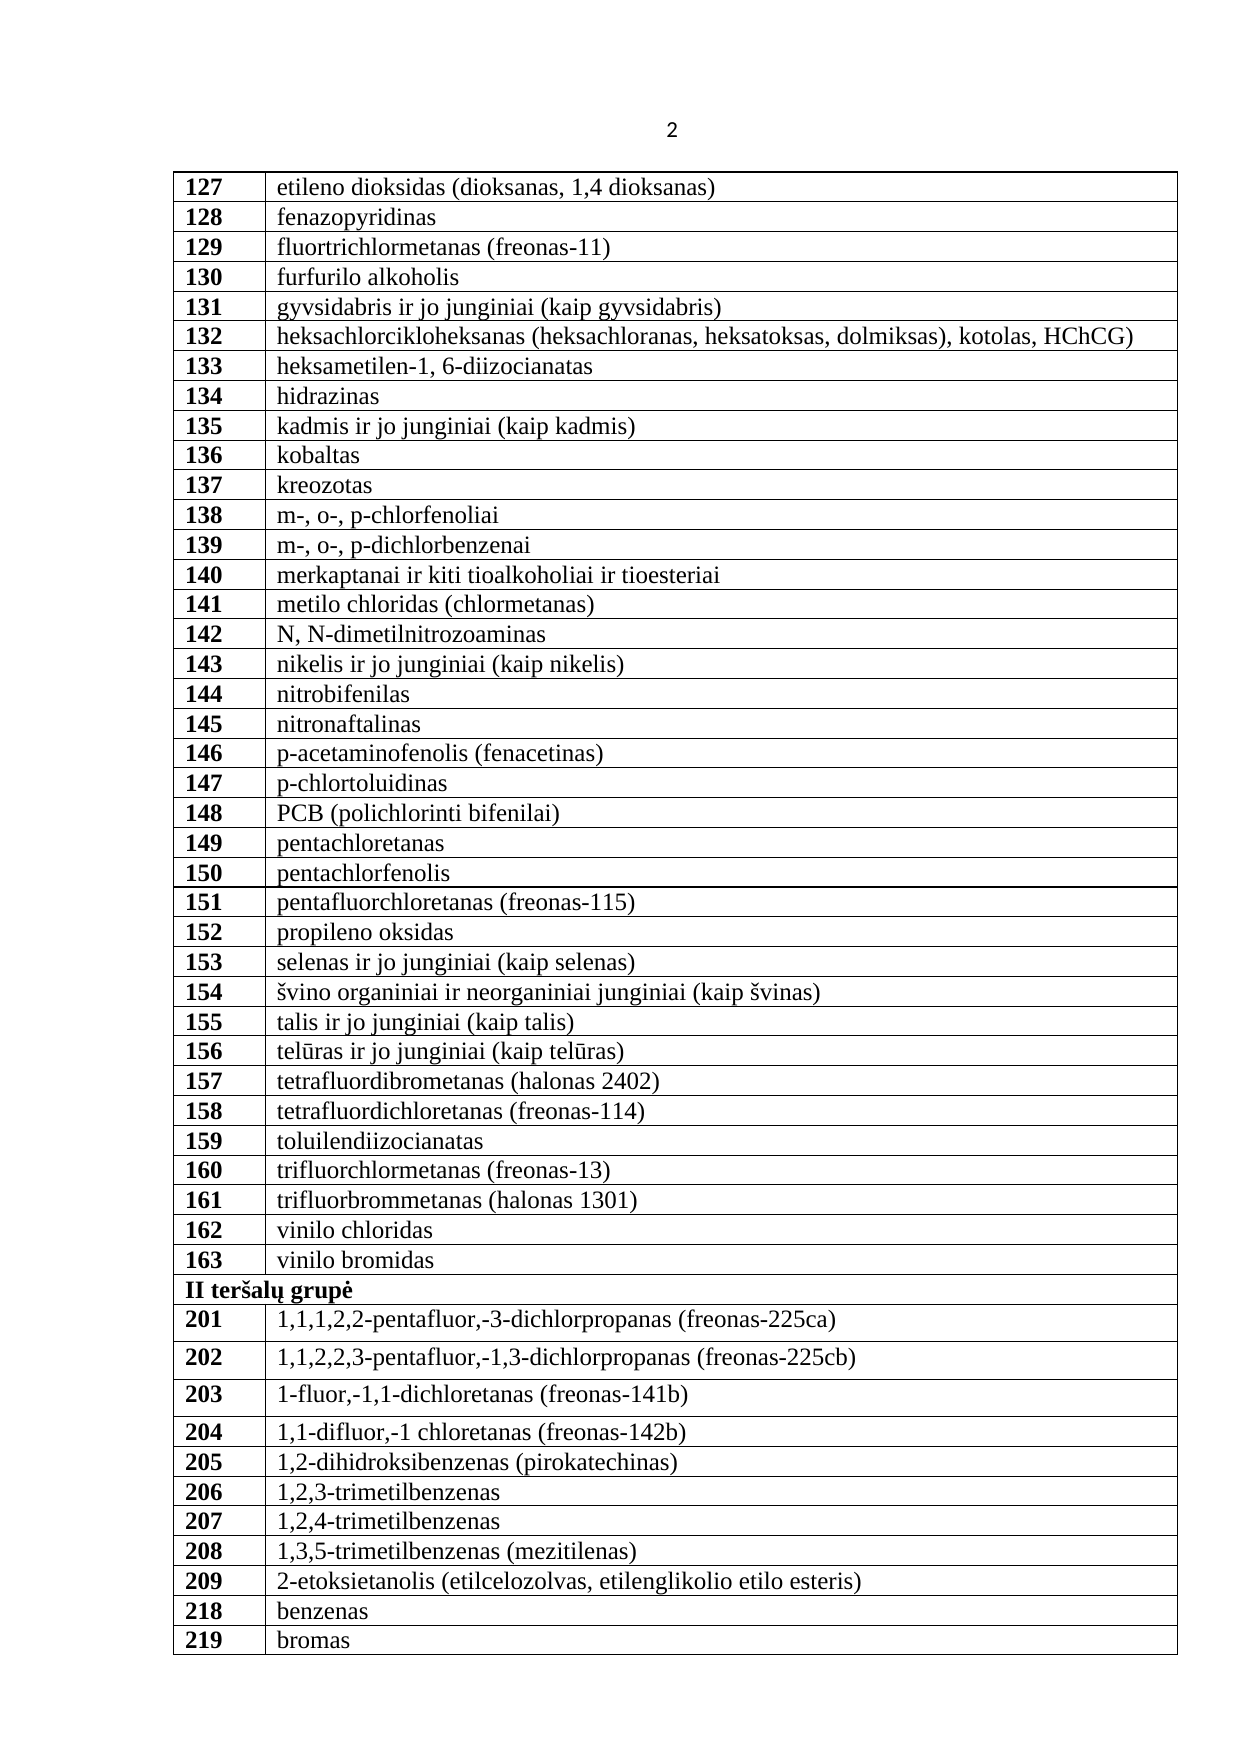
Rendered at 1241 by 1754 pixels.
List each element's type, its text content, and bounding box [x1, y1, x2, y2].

table_cell 144 [174, 679, 265, 708]
table_cell heksachlorcikloheksanas (heksachloranas, heksatoksas, dolmiksas), kotolas, HChCG) [266, 321, 1177, 350]
table_cell 136 [174, 441, 265, 469]
table_cell 142 [174, 619, 265, 648]
table_cell 140 [174, 560, 265, 588]
table_cell m-, o-, p-dichlorbenzenai [266, 530, 1177, 559]
table_cell 1,3,5-trimetilbenzenas (mezitilenas) [266, 1536, 1177, 1565]
table_cell 155 [174, 1007, 265, 1035]
table_cell švino organiniai ir neorganiniai junginiai (kaip švinas) [266, 977, 1177, 1006]
table_cell telūras ir jo junginiai (kaip telūras) [266, 1036, 1177, 1065]
table_cell 219 [174, 1626, 265, 1654]
table_cell pentachlorfenolis [266, 858, 1177, 886]
table_cell kadmis ir jo junginiai (kaip kadmis) [266, 411, 1177, 439]
table_cell pentachloretanas [266, 828, 1177, 857]
table_cell p-acetaminofenolis (fenacetinas) [266, 739, 1177, 767]
table_cell 138 [174, 500, 265, 529]
table_cell p-chlortoluidinas [266, 768, 1177, 797]
table_cell 149 [174, 828, 265, 857]
table_cell 128 [174, 202, 265, 231]
table_cell 129 [174, 232, 265, 261]
table_cell fluortrichlormetanas (freonas-11) [266, 232, 1177, 261]
table_cell propileno oksidas [266, 917, 1177, 946]
table_cell 146 [174, 739, 265, 767]
table_cell hidrazinas [266, 381, 1177, 410]
table_cell 207 [174, 1506, 265, 1535]
table_cell 133 [174, 351, 265, 380]
table_cell vinilo bromidas [266, 1245, 1177, 1274]
table_cell 139 [174, 530, 265, 559]
table_cell 150 [174, 858, 265, 886]
table_cell 218 [174, 1596, 265, 1624]
table_cell gyvsidabris ir jo junginiai (kaip gyvsidabris) [266, 292, 1177, 320]
table_cell 205 [174, 1447, 265, 1476]
table_cell 130 [174, 262, 265, 291]
table_cell 202 [174, 1342, 265, 1378]
table_cell II teršalų grupė [174, 1275, 1177, 1303]
table_cell 203 [174, 1380, 265, 1416]
table_cell 163 [174, 1245, 265, 1274]
table_cell pentafluorchloretanas (freonas-115) [266, 888, 1177, 916]
table_cell furfurilo alkoholis [266, 262, 1177, 291]
table_cell 1,2-dihidroksibenzenas (pirokatechinas) [266, 1447, 1177, 1476]
table_cell fenazopyridinas [266, 202, 1177, 231]
table_cell kobaltas [266, 441, 1177, 469]
table_cell trifluorchlormetanas (freonas-13) [266, 1156, 1177, 1184]
table_cell heksametilen-1, 6-diizocianatas [266, 351, 1177, 380]
table_cell 1,2,4-trimetilbenzenas [266, 1506, 1177, 1535]
table_cell 152 [174, 917, 265, 946]
table_cell merkaptanai ir kiti tioalkoholiai ir tioesteriai [266, 560, 1177, 588]
table_cell nikelis ir jo junginiai (kaip nikelis) [266, 649, 1177, 678]
table_cell 162 [174, 1215, 265, 1244]
table_cell 1,1-difluor,-1 chloretanas (freonas-142b) [266, 1417, 1177, 1446]
table_cell benzenas [266, 1596, 1177, 1624]
table_cell 151 [174, 888, 265, 916]
table_cell 154 [174, 977, 265, 1006]
table_cell kreozotas [266, 470, 1177, 499]
table_cell tetrafluordibrometanas (halonas 2402) [266, 1066, 1177, 1095]
table_cell talis ir jo junginiai (kaip talis) [266, 1007, 1177, 1035]
table_cell 143 [174, 649, 265, 678]
table_cell 132 [174, 321, 265, 350]
table_cell nitronaftalinas [266, 709, 1177, 737]
table_cell 137 [174, 470, 265, 499]
table_cell 2-etoksietanolis (etilcelozolvas, etilenglikolio etilo esteris) [266, 1566, 1177, 1595]
table_cell PCB (polichlorinti bifenilai) [266, 798, 1177, 827]
table_cell trifluorbrommetanas (halonas 1301) [266, 1185, 1177, 1214]
table_cell 1-fluor,-1,1-dichloretanas (freonas-141b) [266, 1380, 1177, 1416]
table_cell 147 [174, 768, 265, 797]
table_cell 204 [174, 1417, 265, 1446]
table_cell 1,1,1,2,2-pentafluor,-3-dichlorpropanas (freonas-225ca) [266, 1305, 1177, 1341]
table_cell 159 [174, 1126, 265, 1154]
table_cell 141 [174, 590, 265, 618]
table_cell 145 [174, 709, 265, 737]
table_cell 127 [174, 173, 265, 201]
table_cell 156 [174, 1036, 265, 1065]
table_cell 135 [174, 411, 265, 439]
table_cell tetrafluordichloretanas (freonas-114) [266, 1096, 1177, 1125]
table_cell N, N-dimetilnitrozoaminas [266, 619, 1177, 648]
table_cell 158 [174, 1096, 265, 1125]
table_cell 201 [174, 1305, 265, 1341]
table_cell 134 [174, 381, 265, 410]
table_cell 157 [174, 1066, 265, 1095]
table_cell bromas [266, 1626, 1177, 1654]
table_cell 208 [174, 1536, 265, 1565]
table_cell 1,2,3-trimetilbenzenas [266, 1477, 1177, 1505]
table_cell 160 [174, 1156, 265, 1184]
table_cell 1,1,2,2,3-pentafluor,-1,3-dichlorpropanas (freonas-225cb) [266, 1342, 1177, 1378]
table_cell 161 [174, 1185, 265, 1214]
table_cell vinilo chloridas [266, 1215, 1177, 1244]
table_cell 209 [174, 1566, 265, 1595]
table_cell m-, o-, p-chlorfenoliai [266, 500, 1177, 529]
table_cell nitrobifenilas [266, 679, 1177, 708]
table_cell toluilendiizocianatas [266, 1126, 1177, 1154]
table_cell 153 [174, 947, 265, 976]
table_cell 148 [174, 798, 265, 827]
table_cell metilo chloridas (chlormetanas) [266, 590, 1177, 618]
table_cell selenas ir jo junginiai (kaip selenas) [266, 947, 1177, 976]
table_cell 131 [174, 292, 265, 320]
table_cell 206 [174, 1477, 265, 1505]
table_cell etileno dioksidas (dioksanas, 1,4 dioksanas) [266, 173, 1177, 201]
